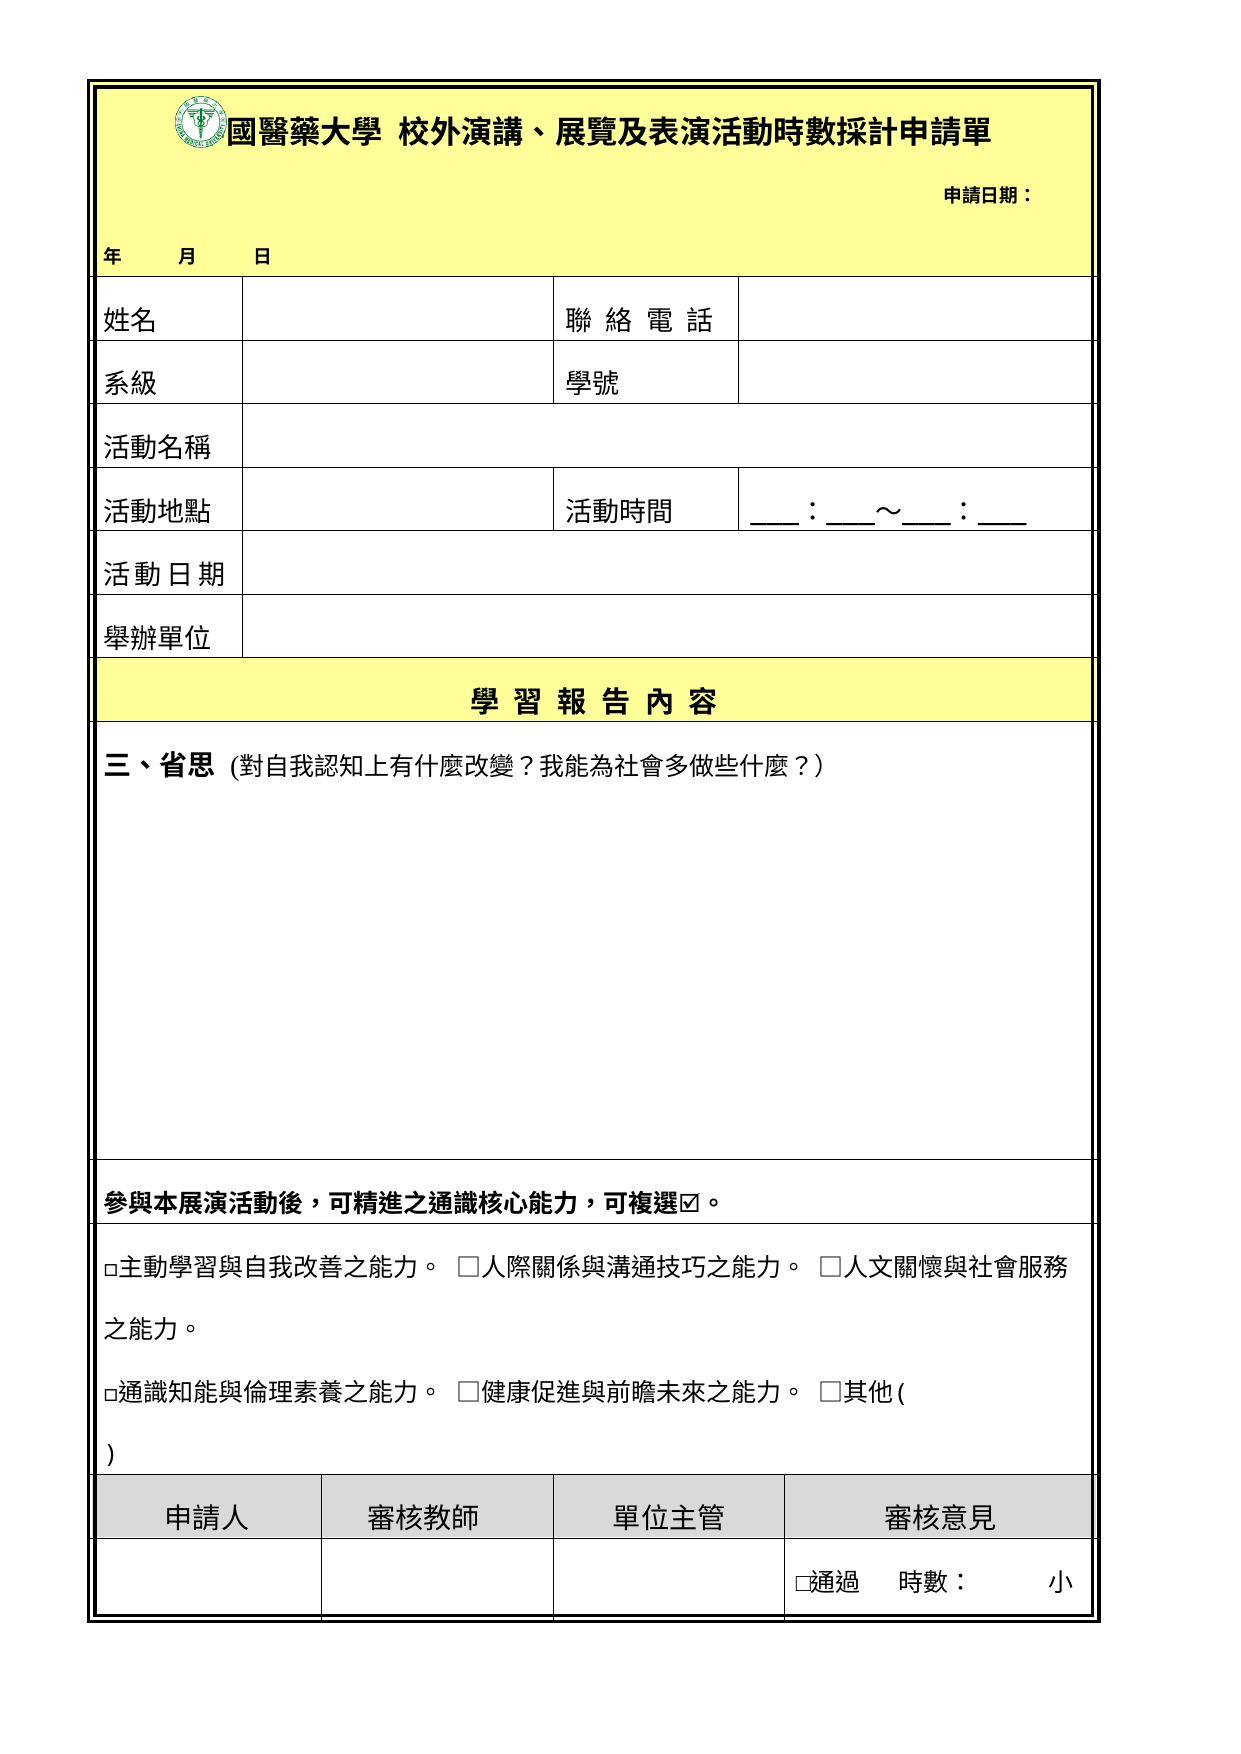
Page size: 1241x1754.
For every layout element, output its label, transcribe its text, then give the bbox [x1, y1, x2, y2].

table_cell 申請人 [97, 1475, 321, 1537]
table_cell 姓名 [97, 277, 242, 339]
table_cell 活動名稱 [97, 404, 242, 467]
table_cell 單位主管 [554, 1475, 784, 1537]
table_cell 審核教師 [322, 1475, 553, 1537]
table_cell 系級 [97, 341, 242, 403]
table_cell □通過 時數： 小 [785, 1539, 1091, 1614]
table_cell 審核意見 [785, 1475, 1091, 1537]
table_cell [243, 468, 553, 530]
table_cell [97, 1539, 321, 1614]
table_cell [739, 277, 1091, 339]
table_cell 活動時間 [554, 468, 738, 530]
table_cell [243, 595, 1091, 657]
table_cell 學號 [554, 341, 738, 403]
table_cell 聯 絡 電 話 [554, 277, 738, 339]
table_cell □主動學習與自我改善之能力。 □人際關係與溝通技巧之能力。 □人文關懷與社會服務之能力。 □通識知能與倫理素養之能力。 □健康促進與前瞻未來之能力。 □其他( ) [97, 1224, 1091, 1474]
table_cell [554, 1539, 784, 1614]
table_cell [243, 404, 1091, 467]
table_cell 舉辦單位 [97, 595, 242, 657]
table_cell [243, 341, 553, 403]
table_cell ___：___〜___：___ [739, 468, 1091, 530]
table_cell 學 習 報 告 內 容 [97, 658, 1091, 721]
table_cell [243, 531, 1091, 594]
table_cell 活動地點 [97, 468, 242, 530]
table_cell [322, 1539, 553, 1614]
table_cell 參與本展演活動後，可精進之通識核心能力，可複選。 [97, 1160, 1091, 1223]
table_cell 活動日期 [97, 531, 242, 594]
table_cell [243, 277, 553, 339]
table_cell 三、省思 (對自我認知上有什麼改變？我能為社會多做些什麼？） [97, 722, 1091, 1159]
table_header 中國醫藥大學 校外演講、展覽及表演活動時數採計申請單 申請日期： 年 月 日 [92, 82, 1096, 276]
table_cell [739, 341, 1091, 403]
